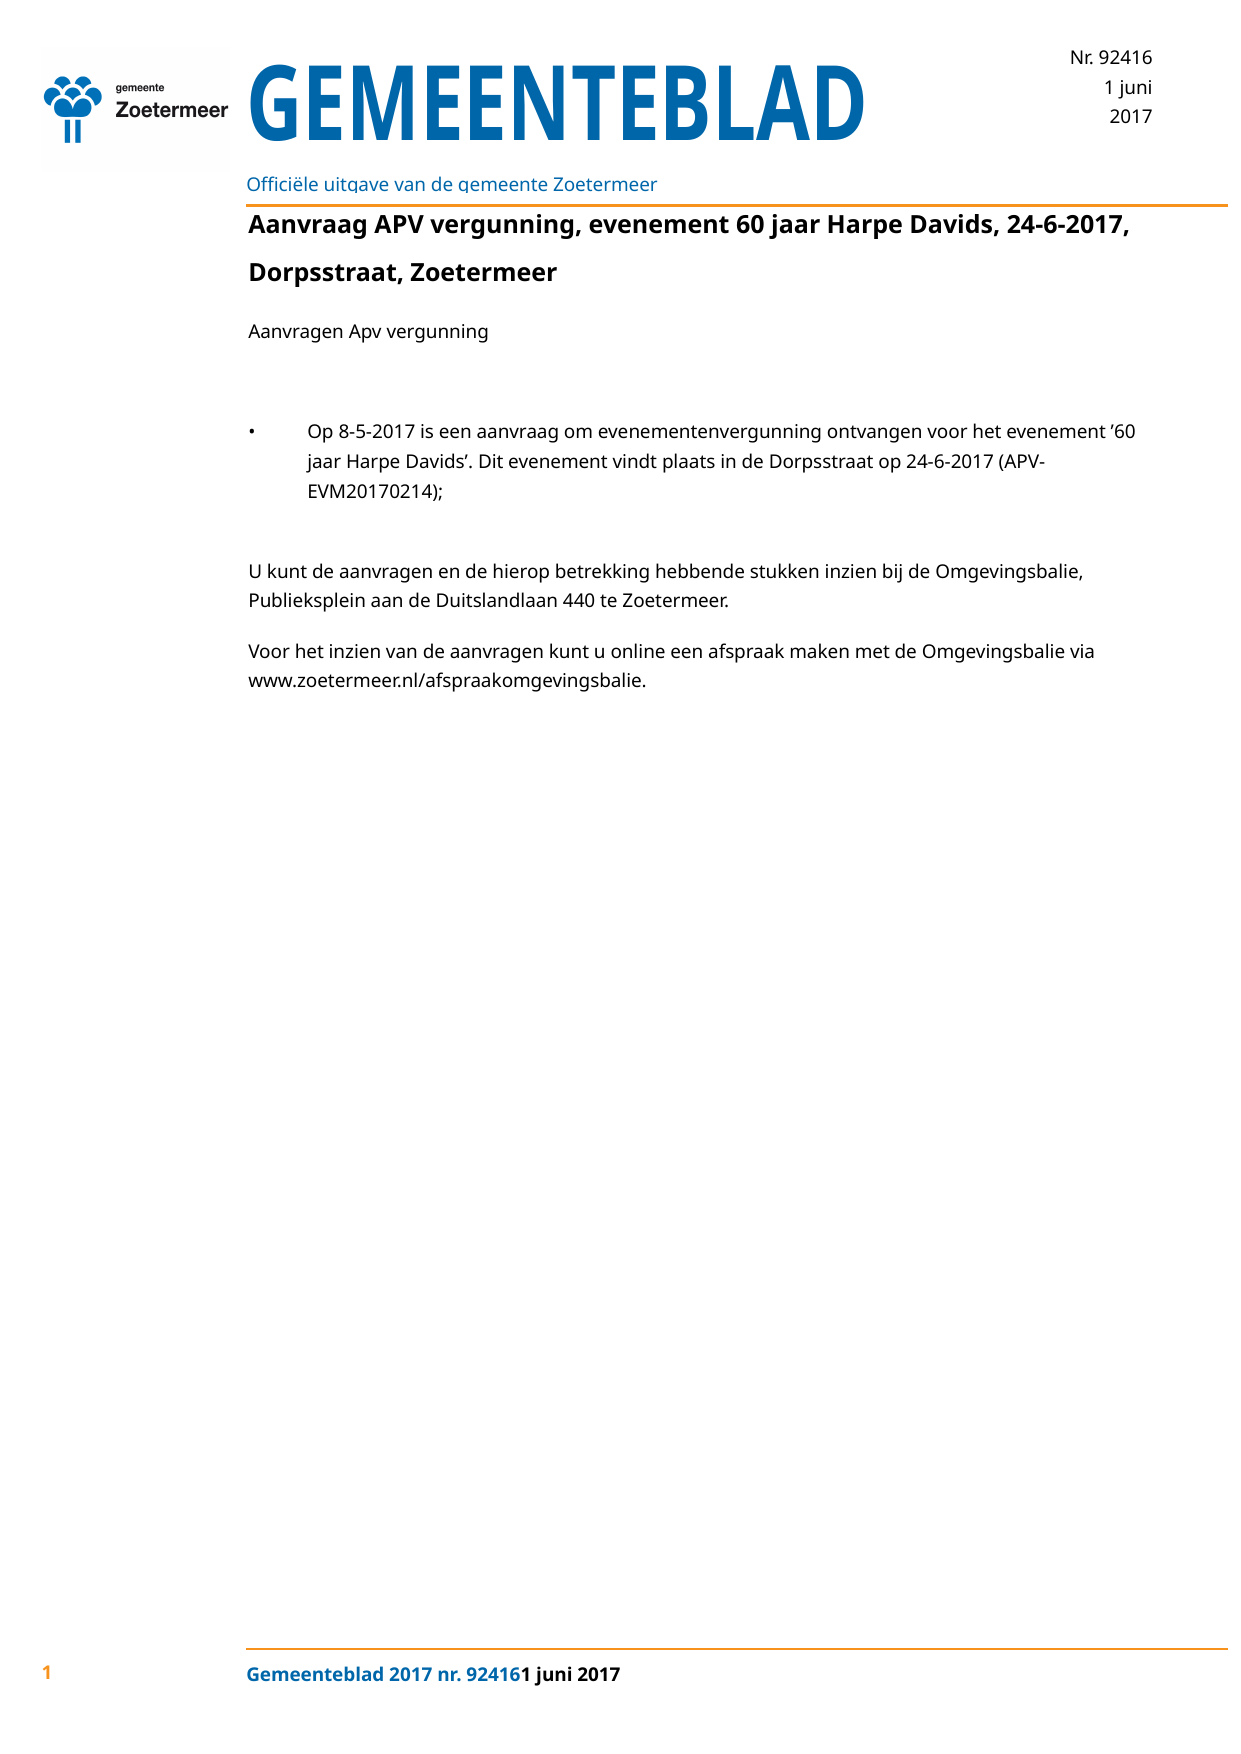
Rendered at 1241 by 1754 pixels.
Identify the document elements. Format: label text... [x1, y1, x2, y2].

text U kunt de aanvragen en de hierop betrekking hebbende stukken inzien bij de Omgevingsbalie, Publieksplein aan de Duitslandlaan 440 te Zoetermeer. [248, 558, 1152, 613]
picture [41, 47, 231, 172]
text Aanvraag APV vergunning, evenement 60 jaar Harpe Davids, 24-6-2017, Dorpsstraat, Zoetermeer [248, 207, 1152, 288]
text Aanvragen Apv vergunning [248, 318, 1152, 344]
text Voor het inzien van de aanvragen kunt u online een afspraak maken met de Omgevingsbalie via www.zoetermeer.nl/afspraakomgevingsbalie. [248, 638, 1152, 693]
list Op 8-5-2017 is een aanvraag om evenementenvergunning ontvangen voor het evenement ’60 jaar Harpe Davids’. Dit evenement vindt plaats in de Dorpsstraat op 24-6-2017 (APV-EVM20170214); [248, 419, 1152, 504]
